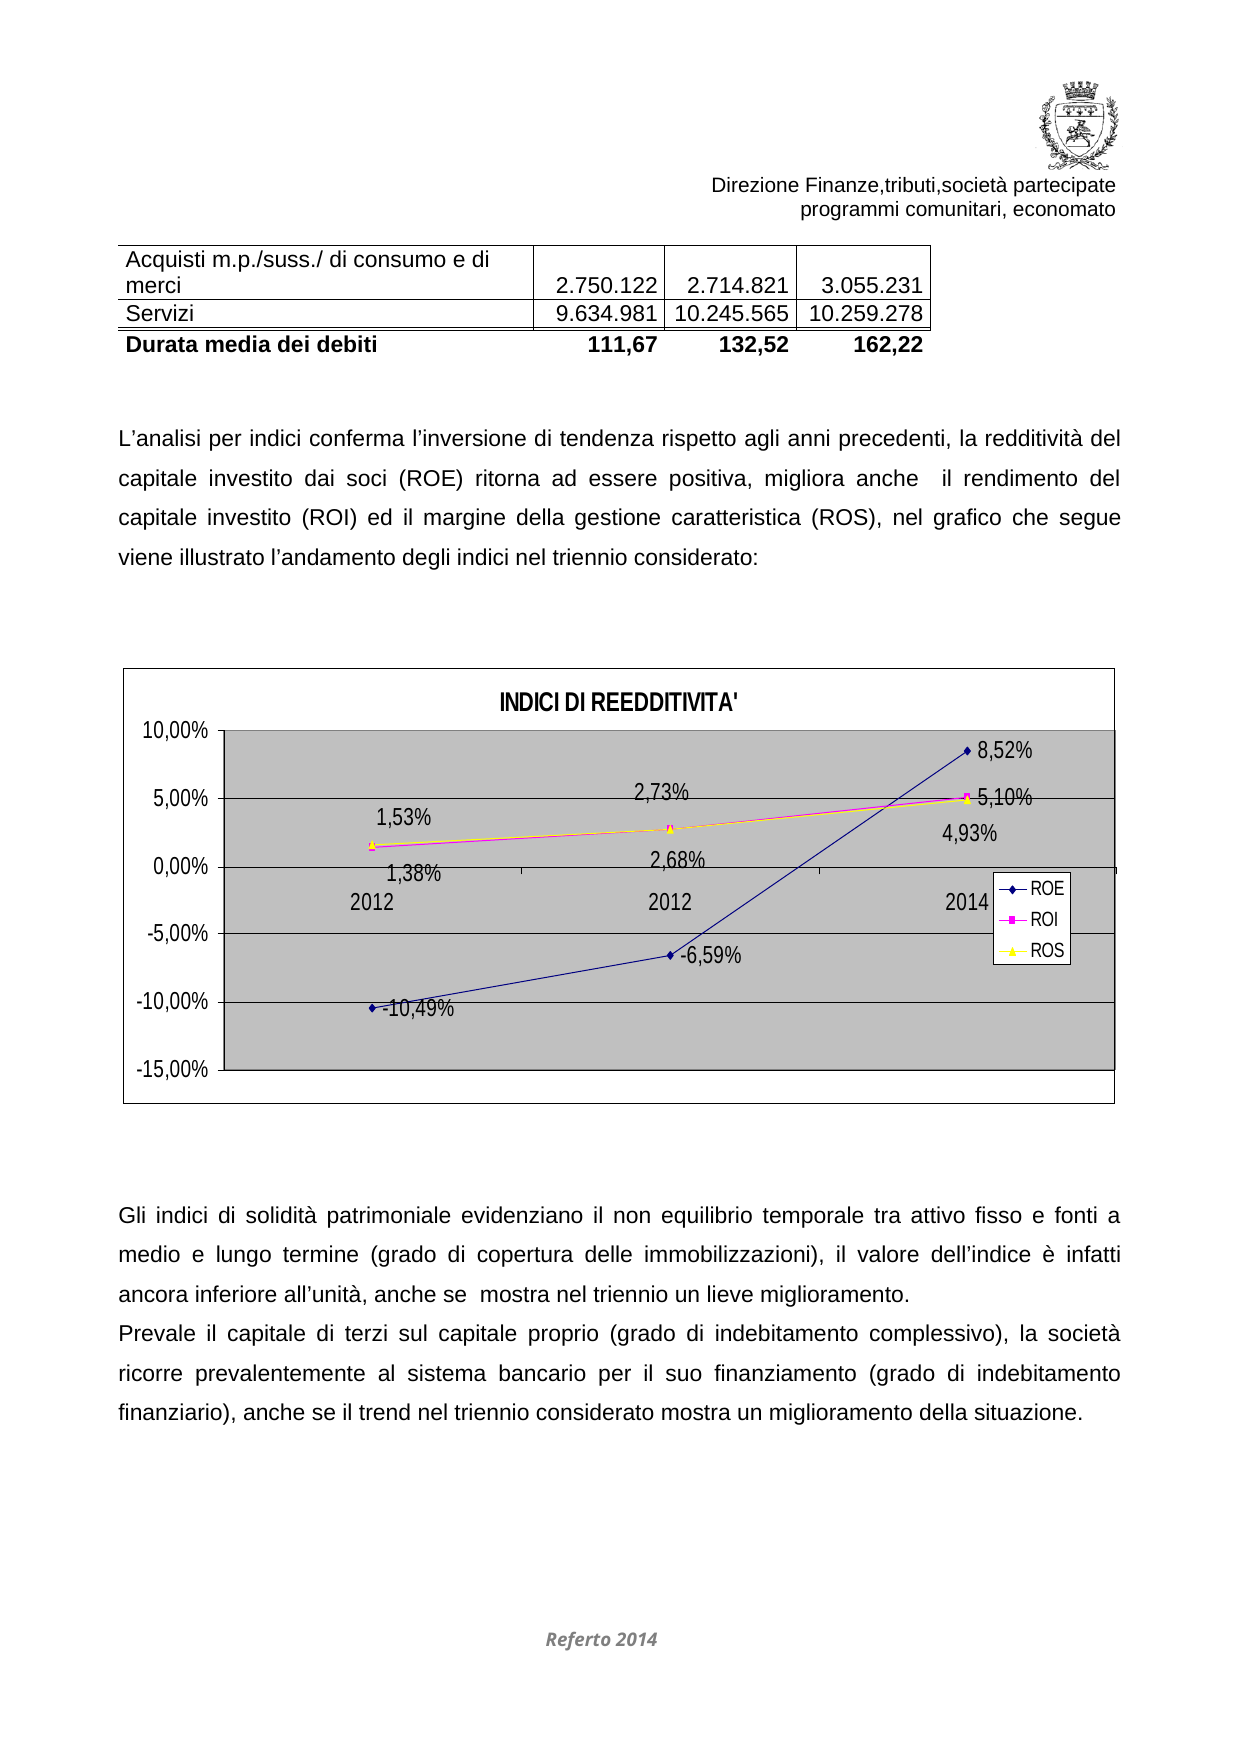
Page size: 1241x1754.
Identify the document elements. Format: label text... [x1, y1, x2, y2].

table_cell Durata media dei debiti [118, 331, 533, 358]
table_cell [118, 358, 533, 386]
text Prevale il capitale di terzi sul capitale proprio (grado di indebitamento complessivo), la società ricorre prevalentemente al sistema bancario per il suo finanziamento (grado di indebitamento finanziario), anche se il trend nel triennio considerato mostra un miglioramento della situazione. [118, 1320, 1122, 1426]
text Gli indici di solidità patrimoniale evidenziano il non equilibrio temporale tra attivo fisso e fonti a medio e lungo termine (grado di copertura delle immobilizzazioni), il valore dell’indice è infatti ancora inferiore all’unità, anche se mostra nel triennio un lieve miglioramento. [118, 1202, 1122, 1307]
table_cell 10.259.278 [797, 300, 930, 327]
table_cell 10.245.565 [665, 300, 796, 327]
table_cell 132,52 [665, 331, 796, 358]
table_cell 3.055.231 [797, 246, 930, 298]
table_cell Servizi [118, 300, 533, 327]
table_cell 2.750.122 [534, 246, 664, 298]
text L’analisi per indici conferma l’inversione di tendenza rispetto agli anni precedenti, la redditività del capitale investito dai soci (ROE) ritorna ad essere positiva, migliora anche il rendimento del capitale investito (ROI) ed il margine della gestione caratteristica (ROS), nel grafico che segue viene illustrato l’andamento degli indici nel triennio considerato: [118, 425, 1122, 570]
table_cell [796, 358, 930, 386]
table_cell [534, 358, 665, 386]
table_cell Acquisti m.p./suss./ di consumo e di merci [118, 246, 533, 298]
table_cell 9.634.981 [534, 300, 664, 327]
table_cell 162,22 [796, 331, 930, 358]
picture [1035, 73, 1123, 173]
table_cell [665, 358, 796, 386]
table_cell 111,67 [534, 331, 665, 358]
table_cell 2.714.821 [665, 246, 796, 298]
